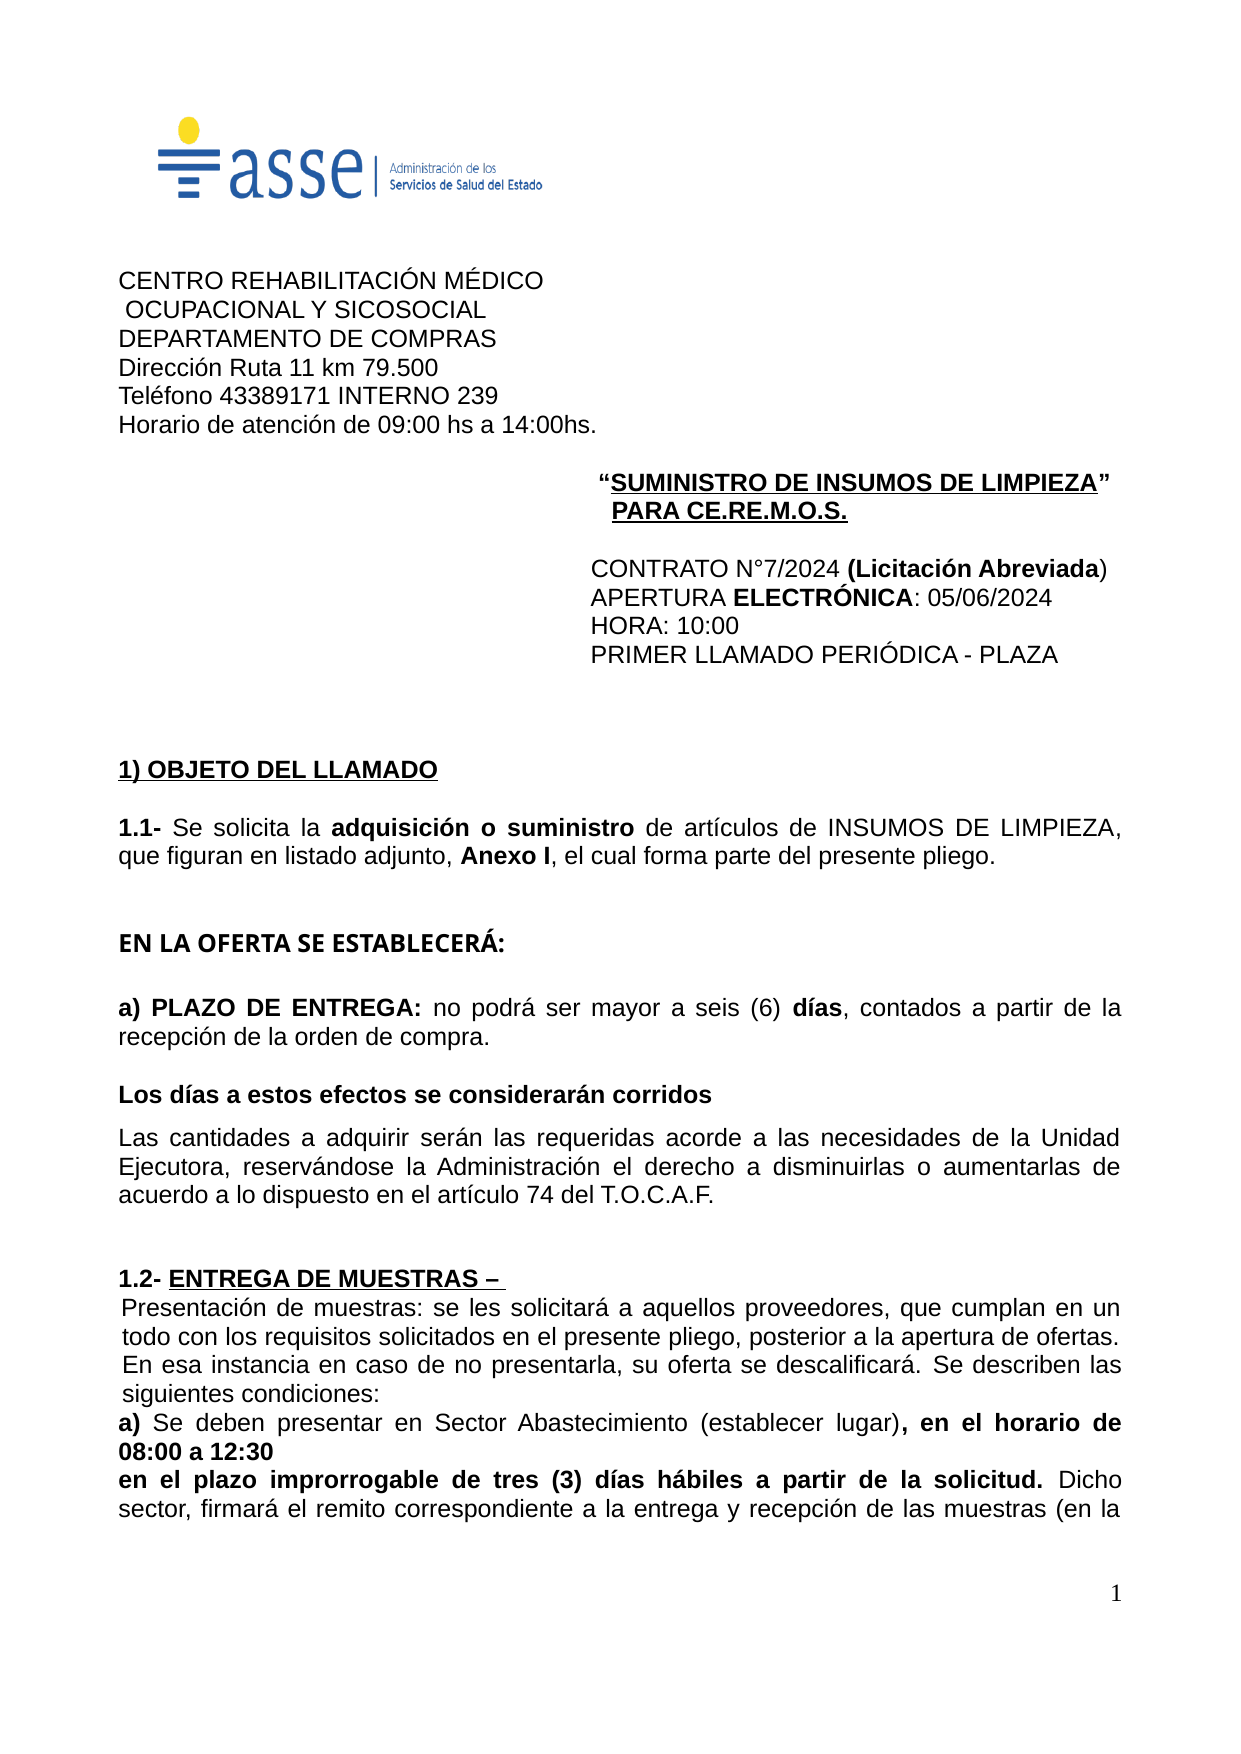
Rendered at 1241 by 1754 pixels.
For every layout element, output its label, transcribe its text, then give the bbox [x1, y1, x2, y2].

text CENTRO REHABILITACIÓN MÉDICO [118, 266, 1122, 295]
text 1) OBJETO DEL LLAMADO [118, 755, 1122, 784]
text OCUPACIONAL Y SICOSOCIAL [118, 295, 1122, 324]
text a) PLAZO DE ENTREGA: no podrá ser mayor a seis (6) días, contados a partir de la recepción de la orden de compra. [118, 993, 1122, 1051]
text PRIMER LLAMADO PERIÓDICA - PLAZA [118, 640, 1122, 669]
text Horario de atención de 09:00 hs a 14:00hs. [118, 410, 1122, 439]
text CONTRATO N°7/2024 (Licitación Abreviada) [591, 554, 1122, 583]
text “SUMINISTRO DE INSUMOS DE LIMPIEZA” [118, 468, 1122, 496]
text DEPARTAMENTO DE COMPRAS [118, 324, 1122, 353]
text APERTURA ELECTRÓNICA: 05/06/2024 [118, 583, 1122, 611]
picture [132, 86, 567, 229]
text 1.1- Se solicita la adquisición o suministro de artículos de INSUMOS DE LIMPIEZA, que figuran en listado adjunto, Anexo I, el cual forma parte del presente pliego. [118, 813, 1122, 870]
text Las cantidades a adquirir serán las requeridas acorde a las necesidades de la Unidad Ejecutora, reservándose la Administración el derecho a disminuirlas o aumentarlas de acuerdo a lo dispuesto en el artículo 74 del T.O.C.A.F. [118, 1123, 1122, 1209]
text Los días a estos efectos se considerarán corridos [118, 1079, 1122, 1108]
text en el plazo improrrogable de tres (3) días hábiles a partir de la solicitud. Dicho sector, firmará el remito correspondiente a la entrega y recepción de las muestras (en la [118, 1466, 1122, 1523]
text Teléfono 43389171 INTERNO 239 [118, 381, 1122, 410]
text 1.2- ENTREGA DE MUESTRAS – [118, 1264, 1122, 1293]
text Dirección Ruta 11 km 79.500 [118, 353, 1122, 381]
text EN LA OFERTA SE ESTABLECERÁ: [118, 925, 1122, 959]
text a) Se deben presentar en Sector Abastecimiento (establecer lugar), en el horario de 08:00 a 12:30 [118, 1408, 1122, 1466]
text HORA: 10:00 [118, 611, 1122, 640]
text PARA CE.RE.M.O.S. [591, 496, 1122, 525]
text Presentación de muestras: se les solicitará a aquellos proveedores, que cumplan en un todo con los requisitos solicitados en el presente pliego, posterior a la apertura de ofertas. En esa instancia en caso de no presentarla, su oferta se descalificará. Se describen las siguientes condiciones: [121, 1293, 1122, 1408]
